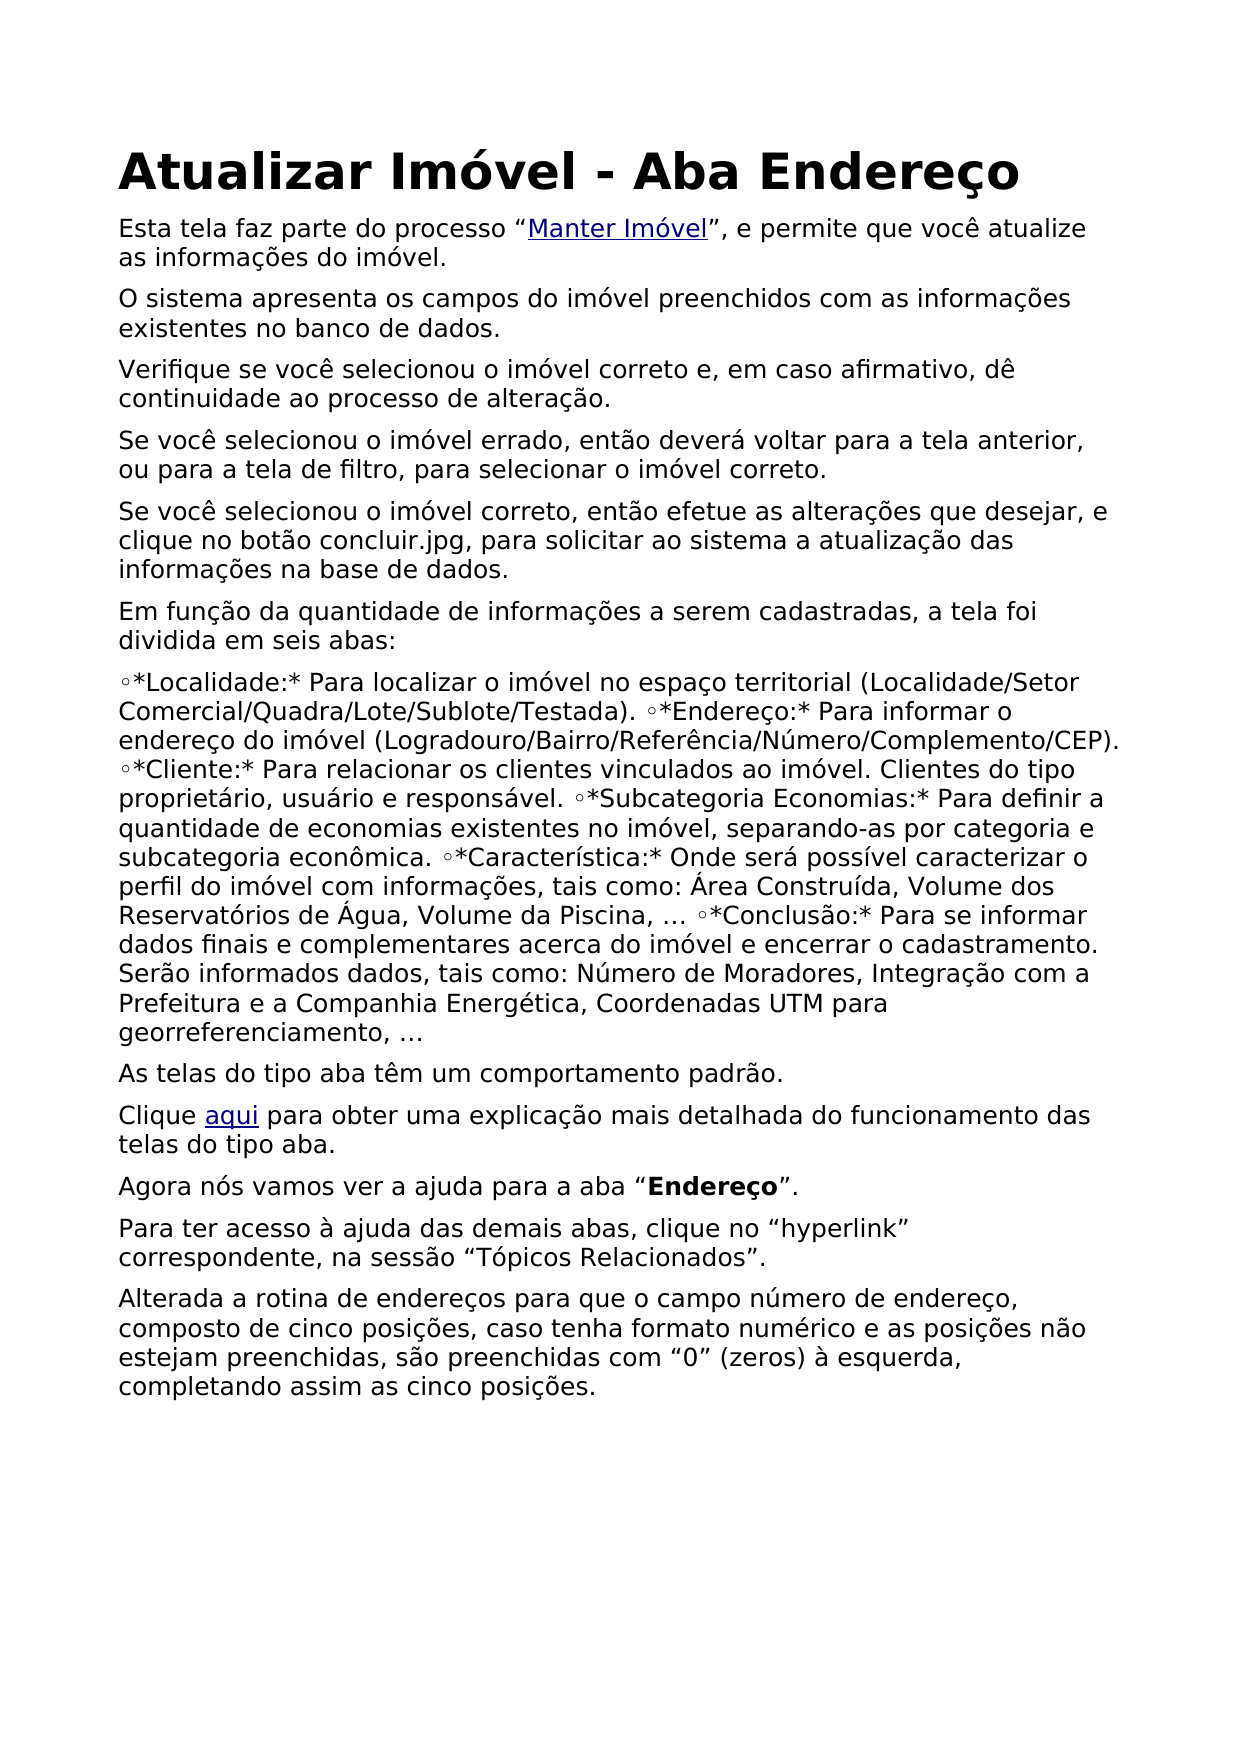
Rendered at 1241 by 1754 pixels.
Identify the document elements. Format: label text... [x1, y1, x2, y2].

text Se você selecionou o imóvel errado, então deverá voltar para a tela anterior, ou para a tela de filtro, para selecionar o imóvel correto. [118, 426, 1122, 485]
text Para ter acesso à ajuda das demais abas, clique no “hyperlink” correspondente, na sessão “Tópicos Relacionados”. [118, 1214, 1122, 1272]
text Clique aqui para obter uma explicação mais detalhada do funcionamento das telas do tipo aba. [118, 1101, 1122, 1160]
text Agora nós vamos ver a ajuda para a aba “Endereço”. [118, 1172, 1122, 1201]
subtitle Atualizar Imóvel - Aba Endereço [118, 143, 1122, 201]
text As telas do tipo aba têm um comportamento padrão. [118, 1060, 1122, 1089]
text ◦*Localidade:* Para localizar o imóvel no espaço territorial (Localidade/Setor Comercial/Quadra/Lote/Sublote/Testada). ◦*Endereço:* Para informar o endereço do imóvel (Logradouro/Bairro/Referência/Número/Complemento/CEP). ◦*Cliente:* Para relacionar os clientes vinculados ao imóvel. Clientes do tipo proprietário, usuário e responsável. ◦*Subcategoria Economias:* Para definir a quantidade de economias existentes no imóvel, separando-as por categoria e subcategoria econômica. ◦*Característica:* Onde será possível caracterizar o perfil do imóvel com informações, tais como: Área Construída, Volume dos Reservatórios de Água, Volume da Piscina, … ◦*Conclusão:* Para se informar dados finais e complementares acerca do imóvel e encerrar o cadastramento. Serão informados dados, tais como: Número de Moradores, Integração com a Prefeitura e a Companhia Energética, Coordenadas UTM para georreferenciamento, … [118, 668, 1122, 1047]
text Verifique se você selecionou o imóvel correto e, em caso afirmativo, dê continuidade ao processo de alteração. [118, 356, 1122, 414]
text Se você selecionou o imóvel correto, então efetue as alterações que desejar, e clique no botão concluir.jpg, para solicitar ao sistema a atualização das informações na base de dados. [118, 497, 1122, 585]
text Em função da quantidade de informações a serem cadastradas, a tela foi dividida em seis abas: [118, 597, 1122, 656]
text O sistema apresenta os campos do imóvel preenchidos com as informações existentes no banco de dados. [118, 285, 1122, 343]
text Alterada a rotina de endereços para que o campo número de endereço, composto de cinco posições, caso tenha formato numérico e as posições não estejam preenchidas, são preenchidas com “0” (zeros) à esquerda, completando assim as cinco posições. [118, 1285, 1122, 1401]
text Esta tela faz parte do processo “Manter Imóvel”, e permite que você atualize as informações do imóvel. [118, 214, 1122, 272]
